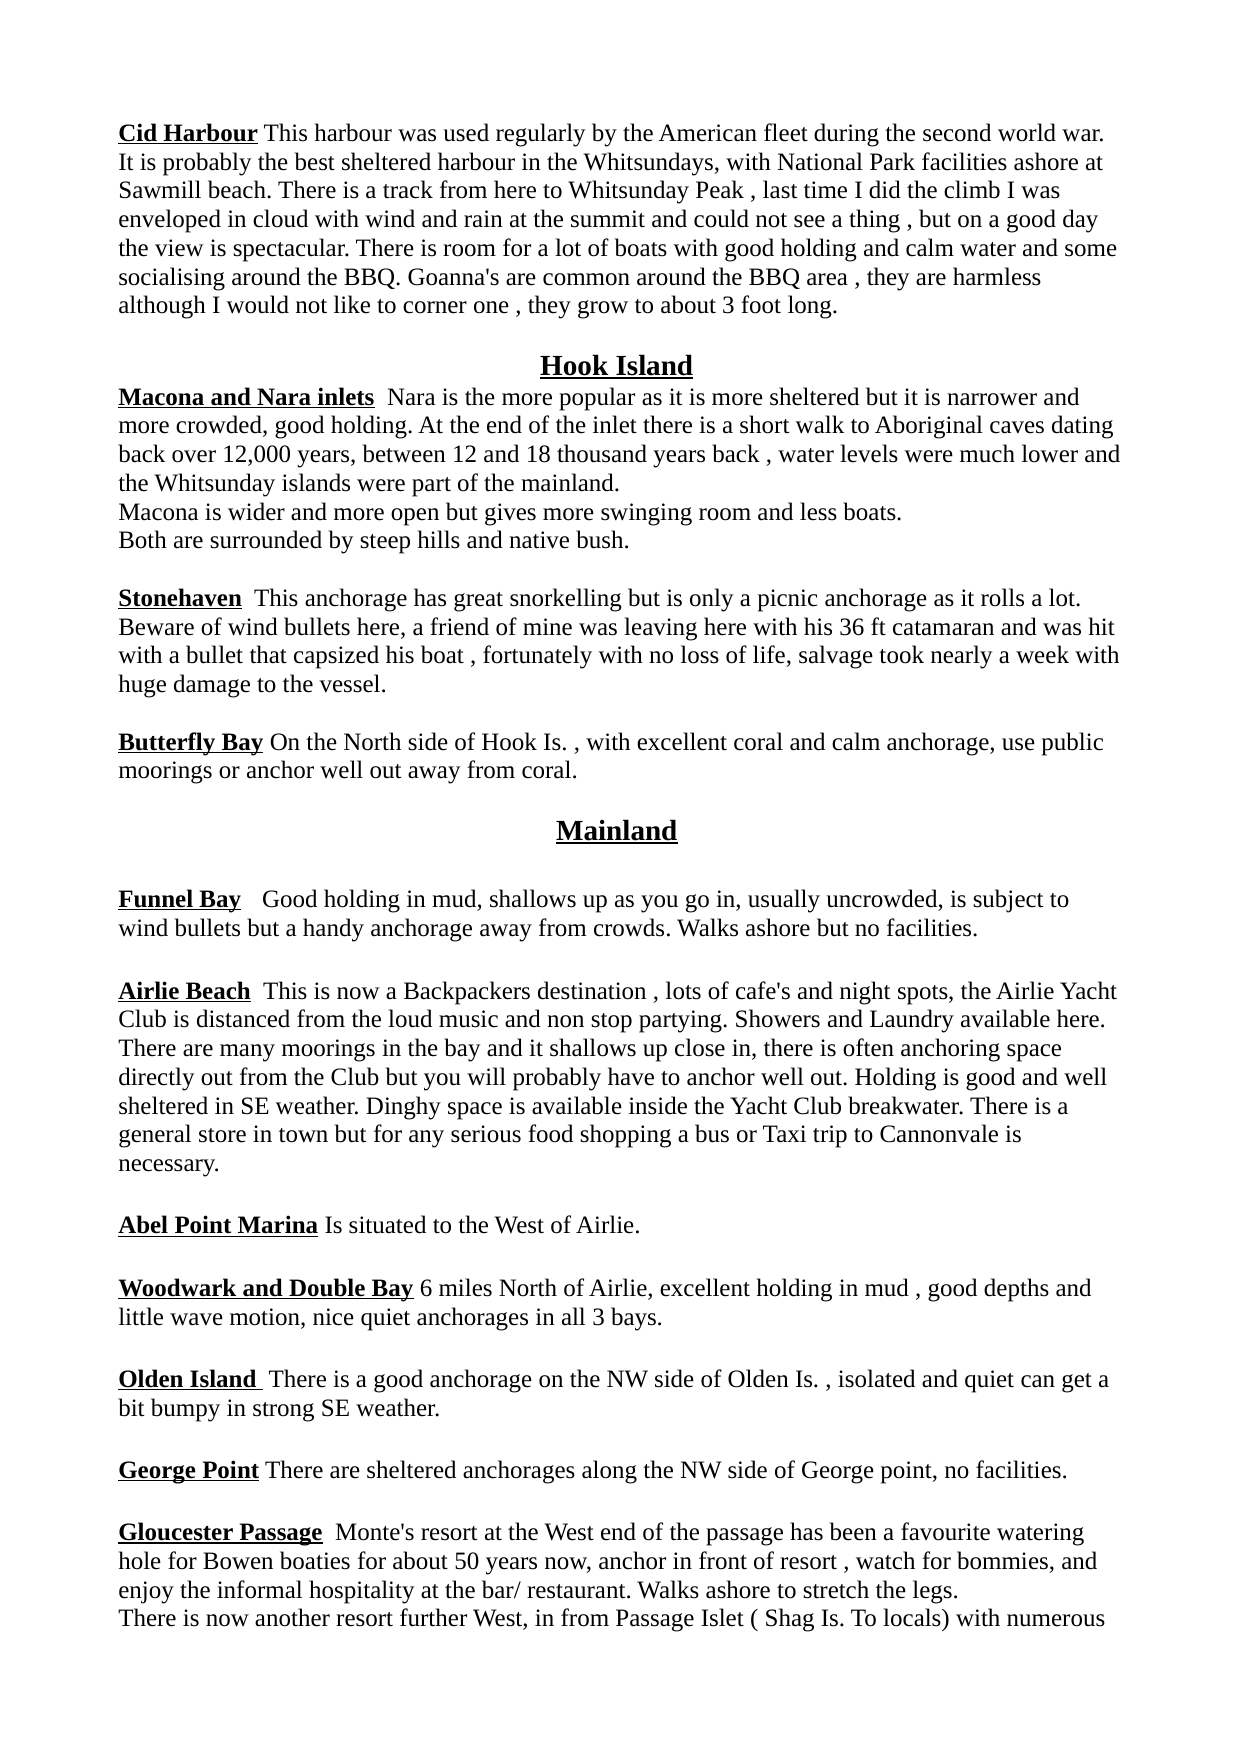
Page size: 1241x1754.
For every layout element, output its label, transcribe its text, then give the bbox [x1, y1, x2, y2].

text Abel Point Marina Is situated to the West of Airlie. [118, 1211, 1122, 1239]
text George Point There are sheltered anchorages along the NW side of George point, no facilities. [118, 1455, 1122, 1484]
text Hook Island [118, 348, 1122, 382]
text Cid Harbour This harbour was used regularly by the American fleet during the second world war. [118, 118, 1122, 147]
text Airlie Beach This is now a Backpackers destination , lots of cafe's and night spots, the Airlie Yacht Club is distanced from the loud music and non stop partying. Showers and Laundry available here. There are many moorings in the bay and it shallows up close in, there is often anchoring space directly out from the Club but you will probably have to anchor well out. Holding is good and well sheltered in SE weather. Dinghy space is available inside the Yacht Club breakwater. There is a general store in town but for any serious food shopping a bus or Taxi trip to Cannonvale is necessary. [118, 976, 1122, 1177]
text Both are surrounded by steep hills and native bush. [118, 525, 1122, 554]
text Mainland [118, 813, 1122, 846]
text Olden Island There is a good anchorage on the NW side of Olden Is. , isolated and quiet can get a bit bumpy in strong SE weather. [118, 1364, 1122, 1421]
text Woodwark and Double Bay 6 miles North of Airlie, excellent holding in mud , good depths and little wave motion, nice quiet anchorages in all 3 bays. [118, 1273, 1122, 1330]
text It is probably the best sheltered harbour in the Whitsundays, with National Park facilities ashore at Sawmill beach. There is a track from here to Whitsunday Peak , last time I did the climb I was enveloped in cloud with wind and rain at the summit and could not see a thing , but on a good day the view is spectacular. There is room for a lot of boats with good holding and calm water and some socialising around the BBQ. Goanna's are common around the BBQ area , they are harmless although I would not like to corner one , they grow to about 3 foot long. [118, 147, 1122, 319]
text Stonehaven This anchorage has great snorkelling but is only a picnic anchorage as it rolls a lot. Beware of wind bullets here, a friend of mine was leaving here with his 36 ft catamaran and was hit with a bullet that capsized his boat , fortunately with no loss of life, salvage took nearly a week with huge damage to the vessel. [118, 583, 1122, 698]
text Macona and Nara inlets Nara is the more popular as it is more sheltered but it is narrower and more crowded, good holding. At the end of the inlet there is a short walk to Aboriginal caves dating back over 12,000 years, between 12 and 18 thousand years back , water levels were much lower and the Whitsunday islands were part of the mainland. [118, 382, 1122, 497]
text There is now another resort further West, in from Passage Islet ( Shag Is. To locals) with numerous [118, 1603, 1122, 1632]
text Macona is wider and more open but gives more swinging room and less boats. [118, 497, 1122, 525]
text Butterfly Bay On the North side of Hook Is. , with excellent coral and calm anchorage, use public moorings or anchor well out away from coral. [118, 727, 1122, 784]
text Funnel Bay Good holding in mud, shallows up as you go in, usually uncrowded, is subject to wind bullets but a handy anchorage away from crowds. Walks ashore but no facilities. [118, 880, 1122, 942]
text Gloucester Passage Monte's resort at the West end of the passage has been a favourite watering hole for Bowen boaties for about 50 years now, anchor in front of resort , watch for bommies, and enjoy the informal hospitality at the bar/ restaurant. Walks ashore to stretch the legs. [118, 1517, 1122, 1603]
